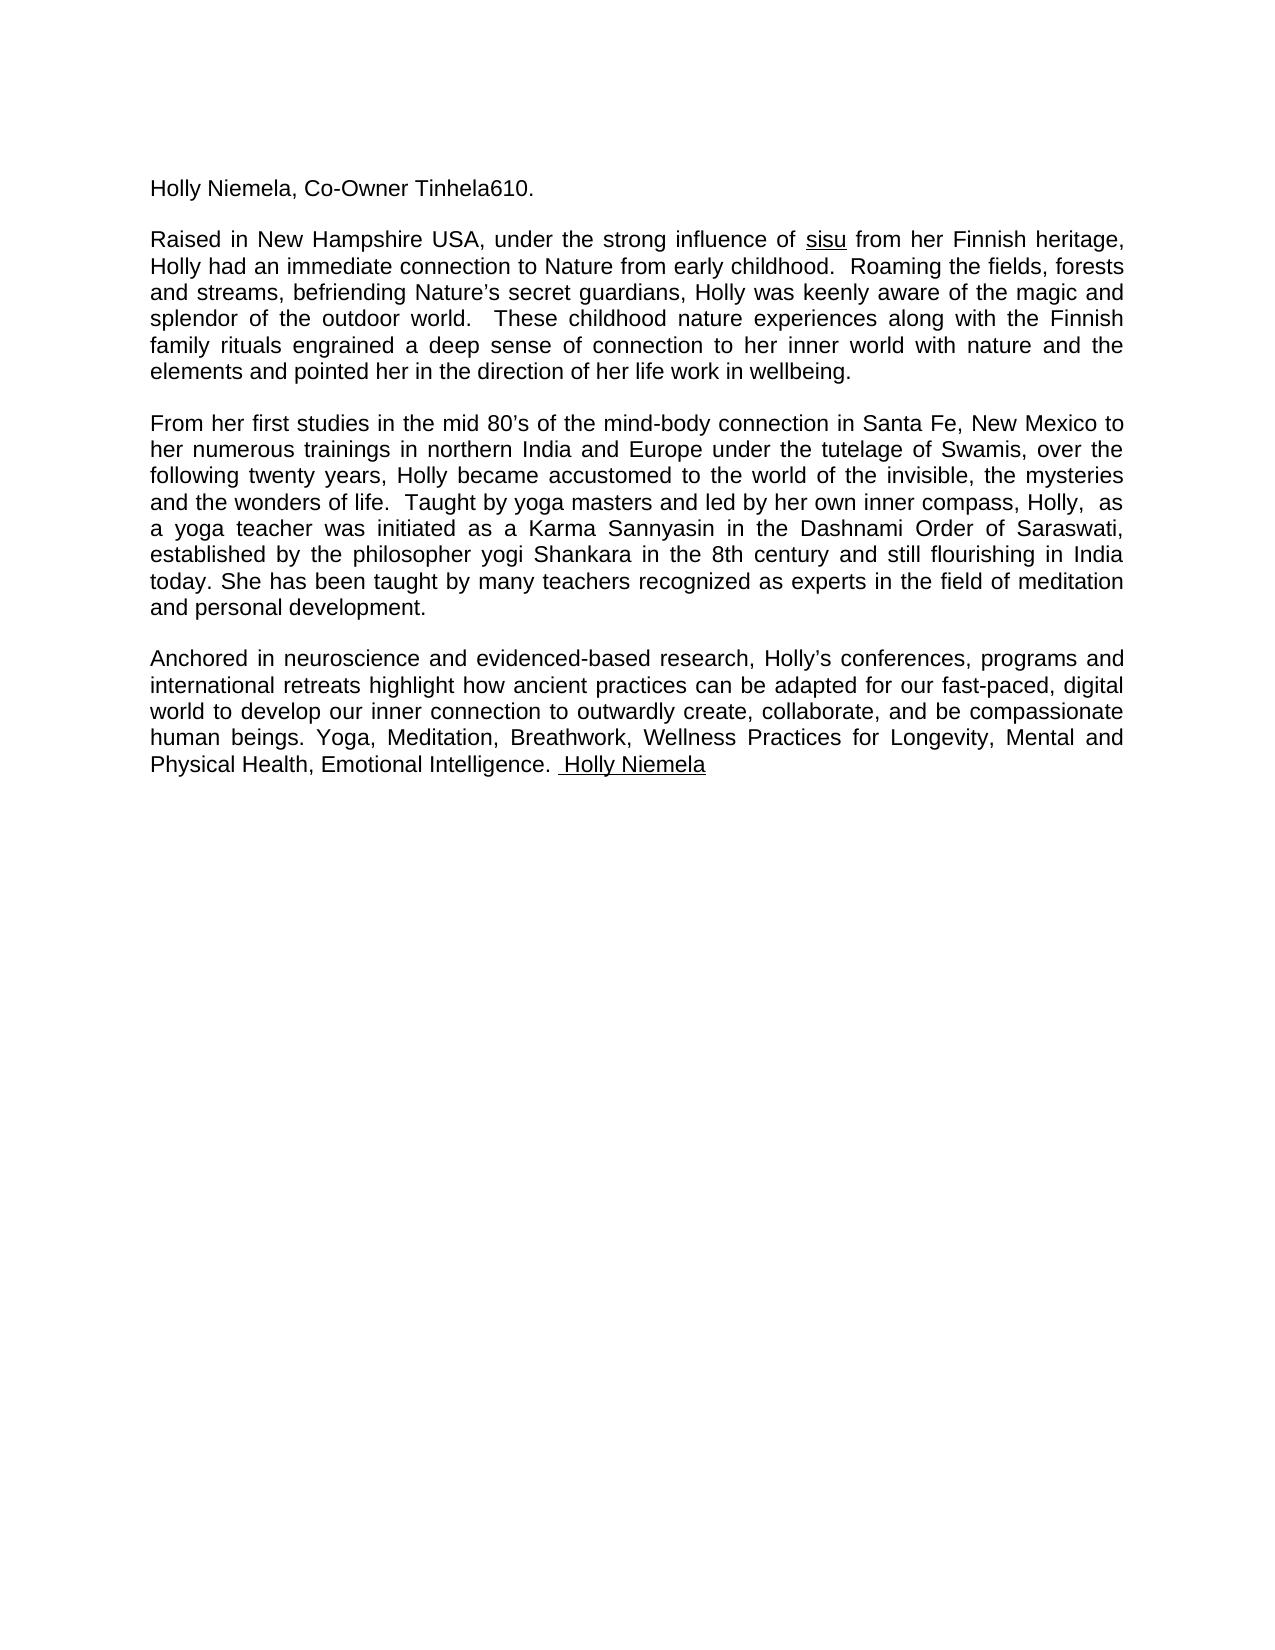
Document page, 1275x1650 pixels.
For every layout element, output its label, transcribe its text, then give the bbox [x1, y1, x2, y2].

text From her first studies in the mid 80’s of the mind-body connection in Santa Fe, New Mexico to her numerous trainings in northern India and Europe under the tutelage of Swamis, over the following twenty years, Holly became accustomed to the world of the invisible, the mysteries and the wonders of life. Taught by yoga masters and led by her own inner compass, Holly, as a yoga teacher was initiated as a Karma Sannyasin in the Dashnami Order of Saraswati, established by the philosopher yogi Shankara in the 8th century and still flourishing in India today. She has been taught by many teachers recognized as experts in the field of meditation and personal development. [150, 409, 1125, 620]
text Holly Niemela, Co-Owner Tinhela610. [150, 175, 1125, 201]
text Anchored in neuroscience and evidenced-based research, Holly’s conferences, programs and international retreats highlight how ancient practices can be adapted for our fast-paced, digital world to develop our inner connection to outwardly create, collaborate, and be compassionate human beings. Yoga, Meditation, Breathwork, Wellness Practices for Longevity, Mental and Physical Health, Emotional Intelligence. Holly Niemela [150, 645, 1125, 777]
text Raised in New Hampshire USA, under the strong influence of sisu from her Finnish heritage, Holly had an immediate connection to Nature from early childhood. Roaming the fields, forests and streams, befriending Nature’s secret guardians, Holly was keenly aware of the magic and splendor of the outdoor world. These childhood nature experiences along with the Finnish family rituals engrained a deep sense of connection to her inner world with nature and the elements and pointed her in the direction of her life work in wellbeing. [150, 226, 1125, 384]
